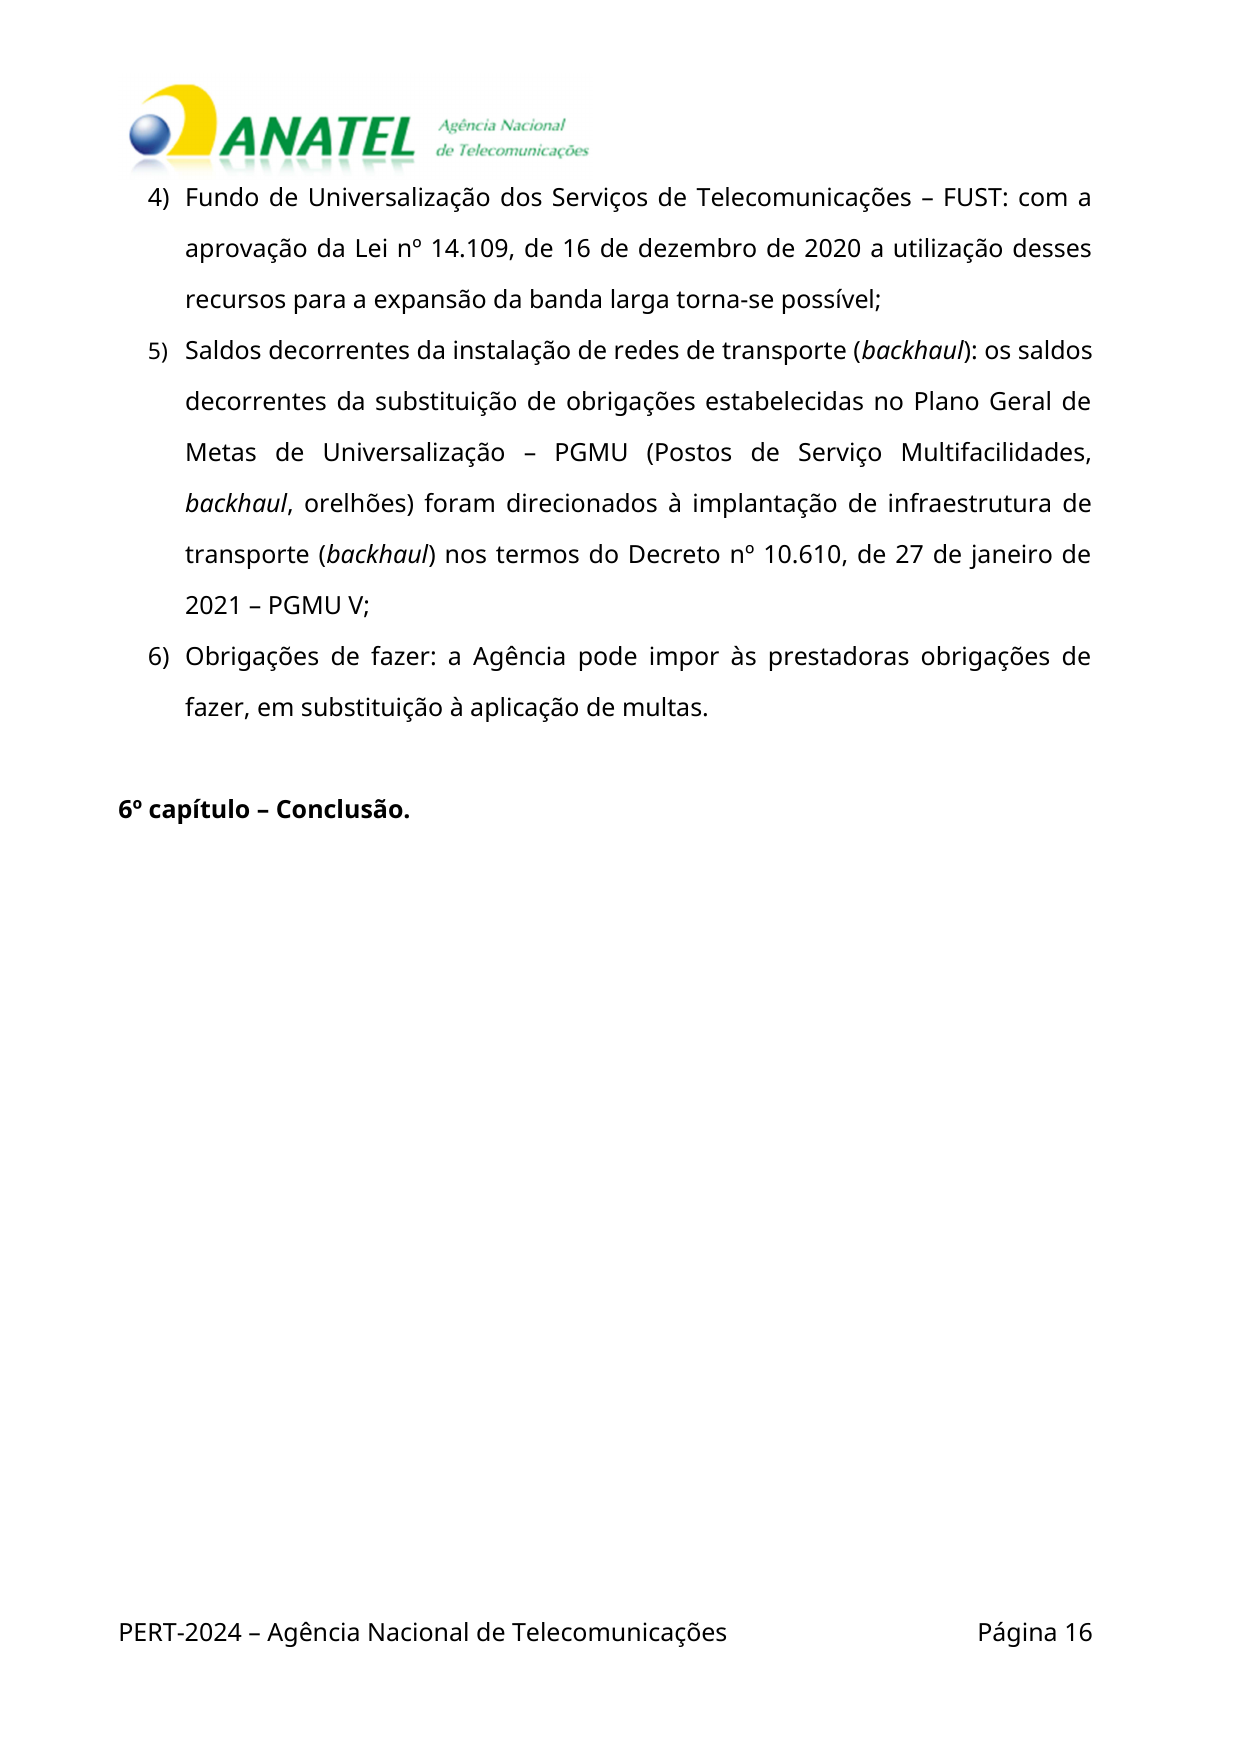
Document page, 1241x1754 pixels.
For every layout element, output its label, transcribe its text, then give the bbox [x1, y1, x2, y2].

list 6º capítulo – Conclusão. [118, 792, 1093, 826]
list Obrigações de fazer: a Agência pode impor às prestadoras obrigações de fazer, em substituição à aplicação de multas. [148, 639, 1093, 724]
list Fundo de Universalização dos Serviços de Telecomunicações – FUST: com a aprovação da Lei nº 14.109, de 16 de dezembro de 2020 a utilização desses recursos para a expansão da banda larga torna-se possível; [148, 179, 1093, 316]
list Saldos decorrentes da instalação de redes de transporte (backhaul): os saldos decorrentes da substituição de obrigações estabelecidas no Plano Geral de Metas de Universalização – PGMU (Postos de Serviço Multifacilidades, backhaul, orelhões) foram direcionados à implantação de infraestrutura de transporte (backhaul) nos termos do Decreto nº 10.610, de 27 de janeiro de 2021 – PGMU V; [148, 333, 1093, 622]
